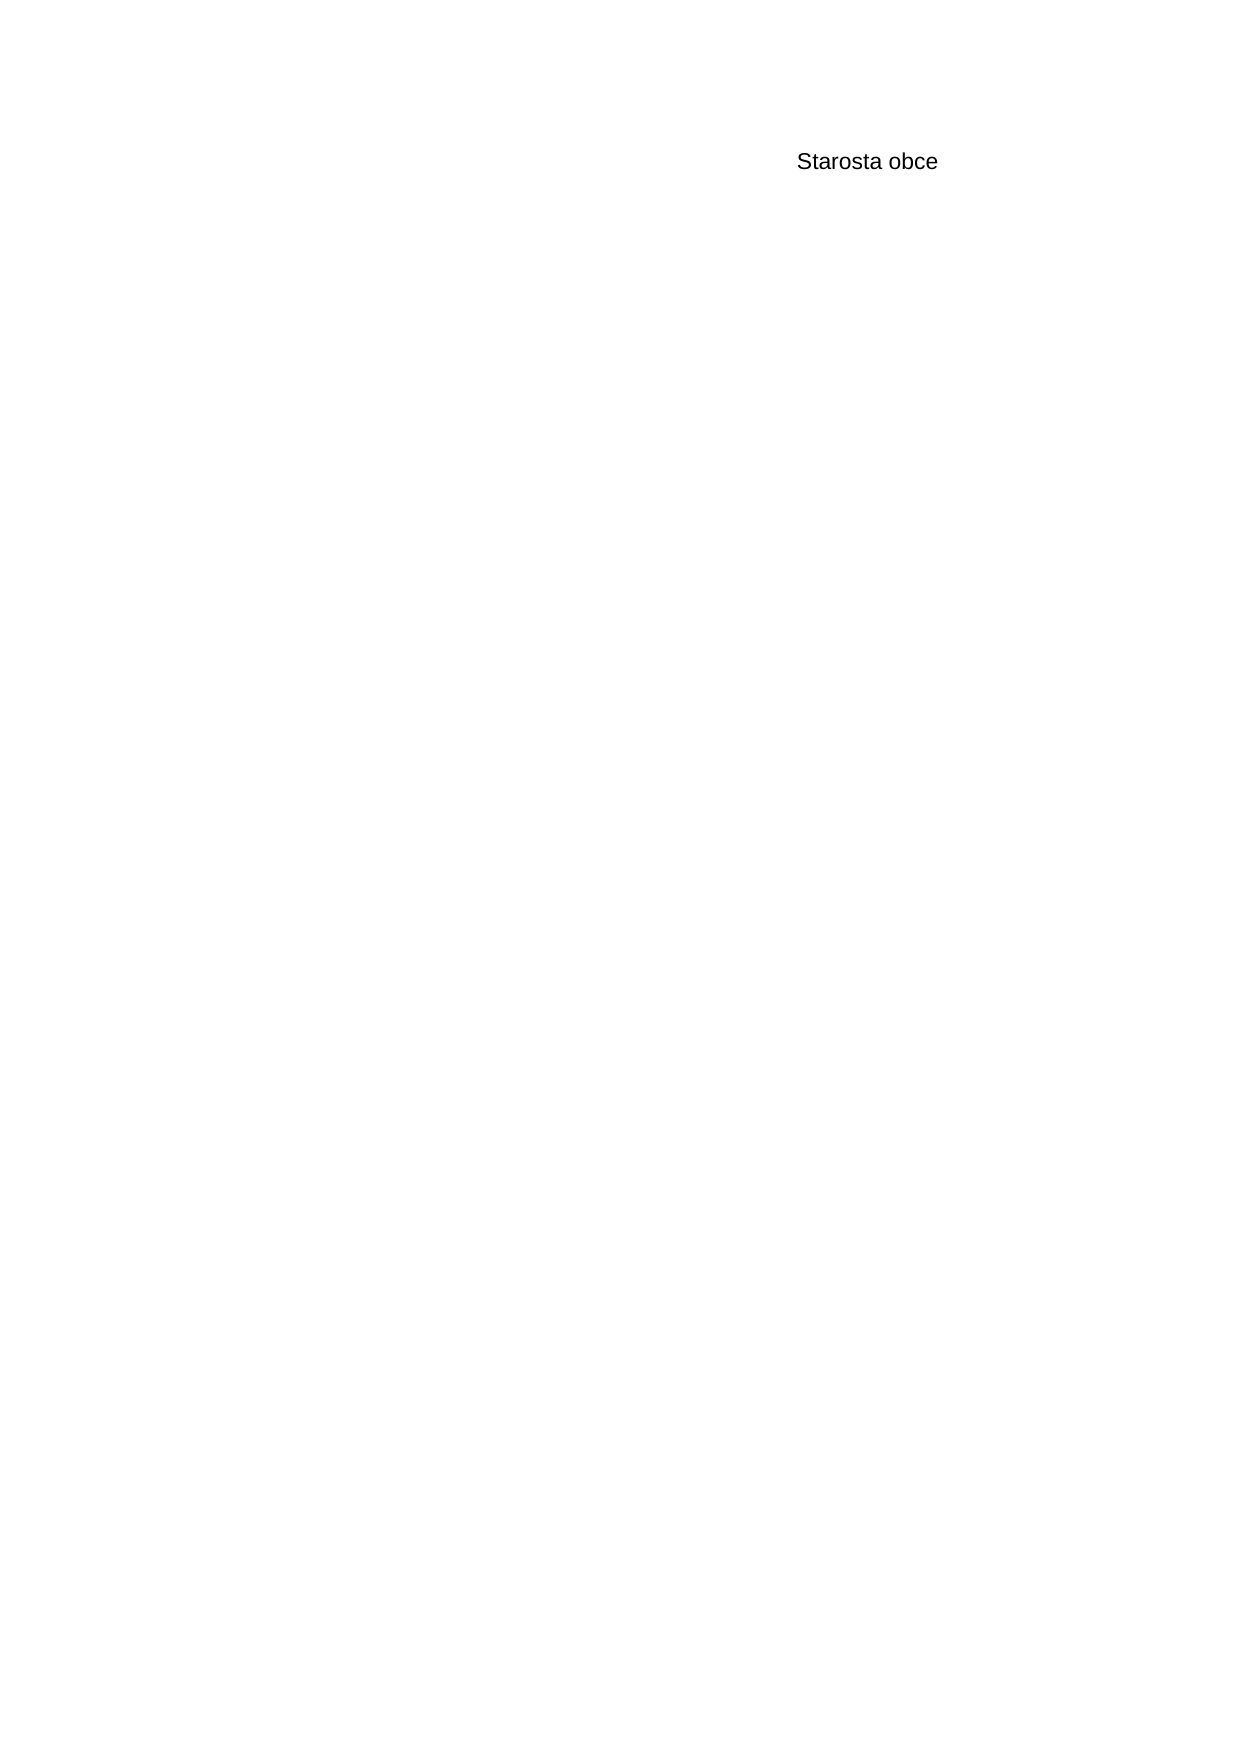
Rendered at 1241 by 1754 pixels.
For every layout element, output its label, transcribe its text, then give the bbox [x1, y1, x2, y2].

text Starosta obce [148, 148, 1093, 174]
